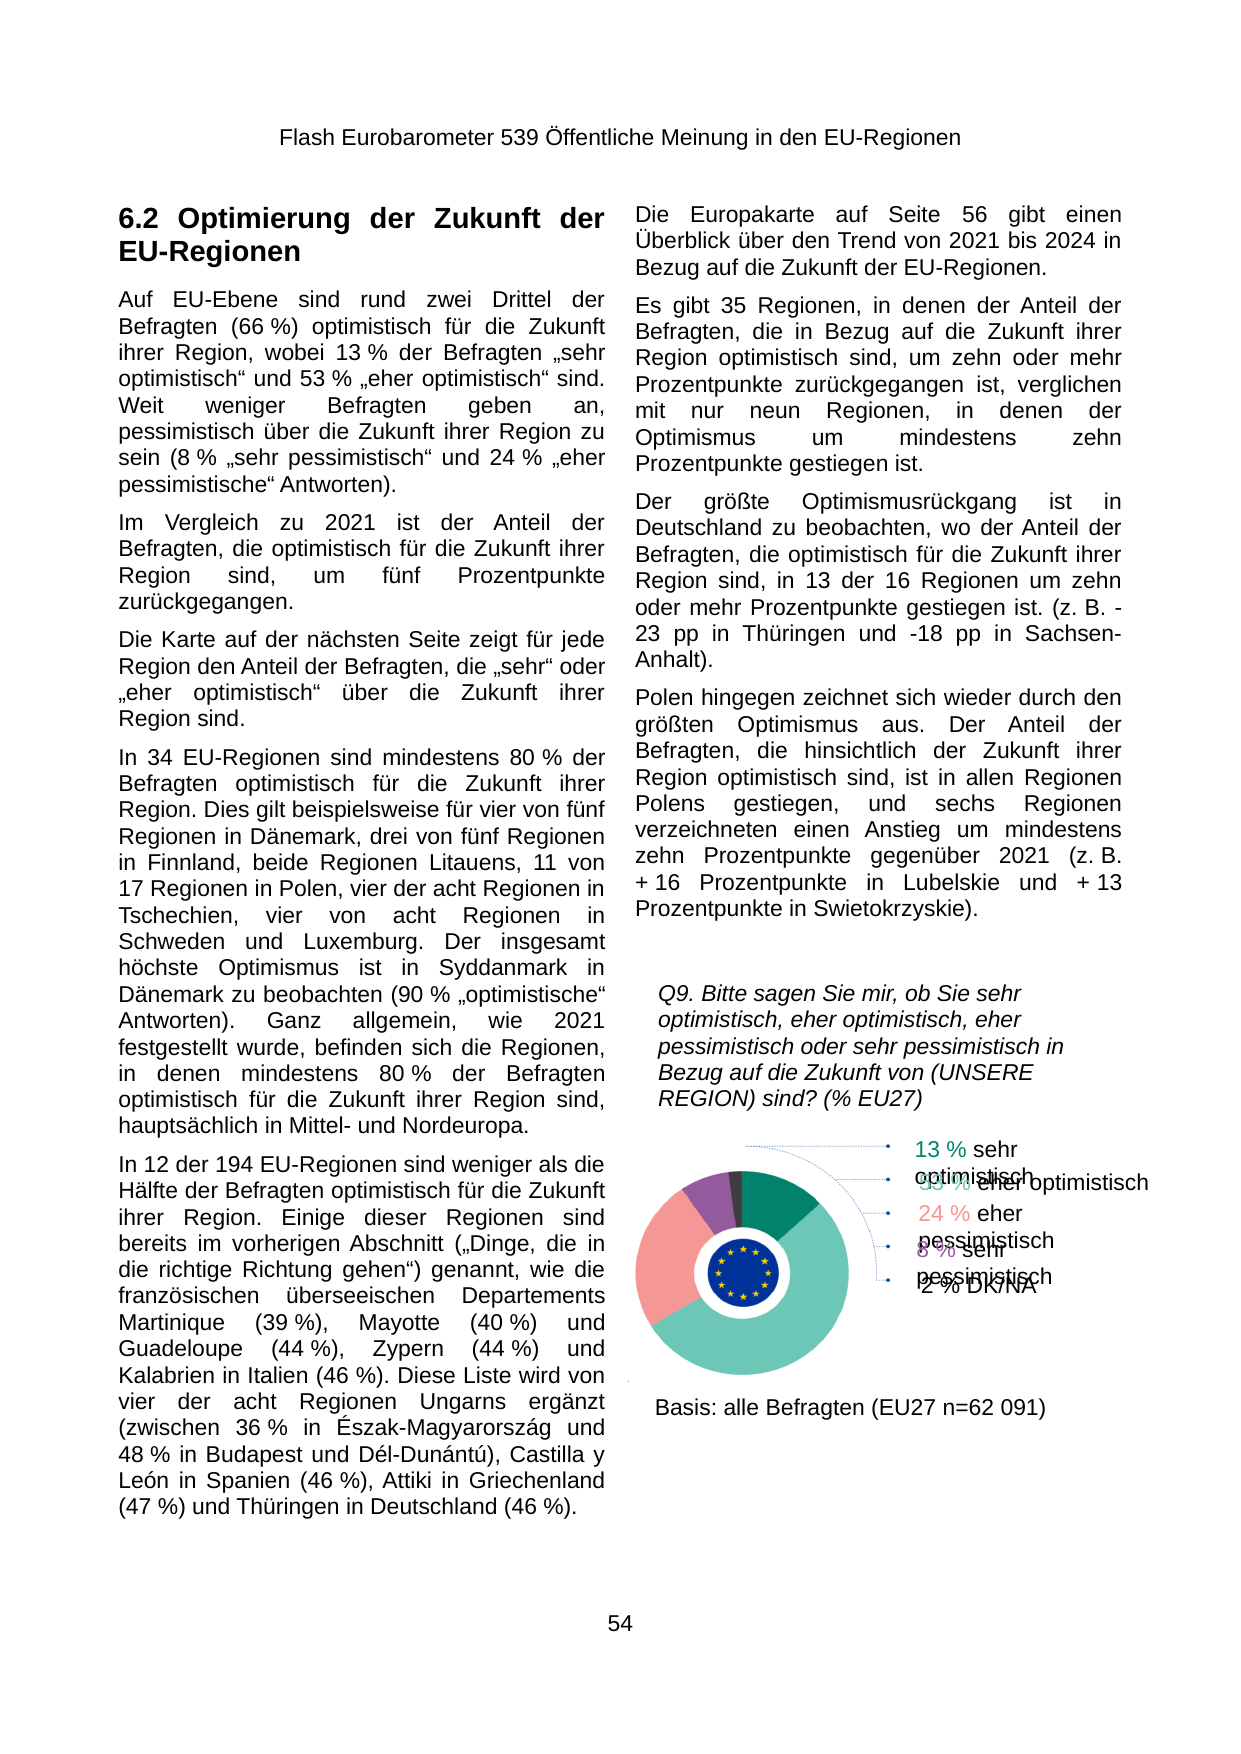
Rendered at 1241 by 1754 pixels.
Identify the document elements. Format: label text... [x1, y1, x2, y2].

picture [628, 1139, 898, 1382]
text Die Europakarte auf Seite 56 gibt einen Überblick über den Trend von 2021 bis 2024 in Bezug auf die Zukunft der EU-Regionen. [635, 201, 1122, 280]
text Es gibt 35 Regionen, in denen der Anteil der Befragten, die in Bezug auf die Zukunft ihrer Region optimistisch sind, um zehn oder mehr Prozentpunkte zurückgegangen ist, verglichen mit nur neun Regionen, in denen der Optimismus um mindestens zehn Prozentpunkte gestiegen ist. [635, 292, 1122, 476]
text Polen hingegen zeichnet sich wieder durch den größten Optimismus aus. Der Anteil der Befragten, die hinsichtlich der Zukunft ihrer Region optimistisch sind, ist in allen Regionen Polens gestiegen, und sechs Regionen verzeichneten einen Anstieg um mindestens zehn Prozentpunkte gegenüber 2021 (z. B. + 16 Prozentpunkte in Lubelskie und + 13 Prozentpunkte in Swietokrzyskie). [635, 684, 1122, 922]
text Im Vergleich zu 2021 ist der Anteil der Befragten, die optimistisch für die Zukunft ihrer Region sind, um fünf Prozentpunkte zurückgegangen. [118, 509, 605, 614]
subtitle 6.2 Optimierung der Zukunft der EU-Regionen [118, 201, 605, 268]
text In 34 EU-Regionen sind mindestens 80 % der Befragten optimistisch für die Zukunft ihrer Region. Dies gilt beispielsweise für vier von fünf Regionen in Dänemark, drei von fünf Regionen in Finnland, beide Regionen Litauens, 11 von 17 Regionen in Polen, vier der acht Regionen in Tschechien, vier von acht Regionen in Schweden und Luxemburg. Der insgesamt höchste Optimismus ist in Syddanmark in Dänemark zu beobachten (90 % „optimistische“ Antworten). Ganz allgemein, wie 2021 festgestellt wurde, befinden sich die Regionen, in denen mindestens 80 % der Befragten optimistisch für die Zukunft ihrer Region sind, hauptsächlich in Mittel- und Nordeuropa. [118, 743, 605, 1139]
text Der größte Optimismusrückgang ist in Deutschland zu beobachten, wo der Anteil der Befragten, die optimistisch für die Zukunft ihrer Region sind, in 13 der 16 Regionen um zehn oder mehr Prozentpunkte gestiegen ist. (z. B. -23 pp in Thüringen und -18 pp in Sachsen-Anhalt). [635, 488, 1122, 672]
text Die Karte auf der nächsten Seite zeigt für jede Region den Anteil der Befragten, die „sehr“ oder „eher optimistisch“ über die Zukunft ihrer Region sind. [118, 626, 605, 732]
text Auf EU-Ebene sind rund zwei Drittel der Befragten (66 %) optimistisch für die Zukunft ihrer Region, wobei 13 % der Befragten „sehr optimistisch“ und 53 % „eher optimistisch“ sind. Weit weniger Befragten geben an, pessimistisch über die Zukunft ihrer Region zu sein (8 % „sehr pessimistisch“ und 24 % „eher pessimistische“ Antworten). [118, 286, 605, 497]
text In 12 der 194 EU-Regionen sind weniger als die Hälfte der Befragten optimistisch für die Zukunft ihrer Region. Einige dieser Regionen sind bereits im vorherigen Abschnitt („Dinge, die in die richtige Richtung gehen“) genannt, wie die französischen überseeischen Departements Martinique (39 %), Mayotte (40 %) und Guadeloupe (44 %), Zypern (44 %) und Kalabrien in Italien (46 %). Diese Liste wird von vier der acht Regionen Ungarns ergänzt (zwischen 36 % in Észak-Magyarország und 48 % in Budapest und Dél-Dunántú), Castilla y León in Spanien (46 %), Attiki in Griechenland (47 %) und Thüringen in Deutschland (46 %). [118, 1151, 605, 1520]
